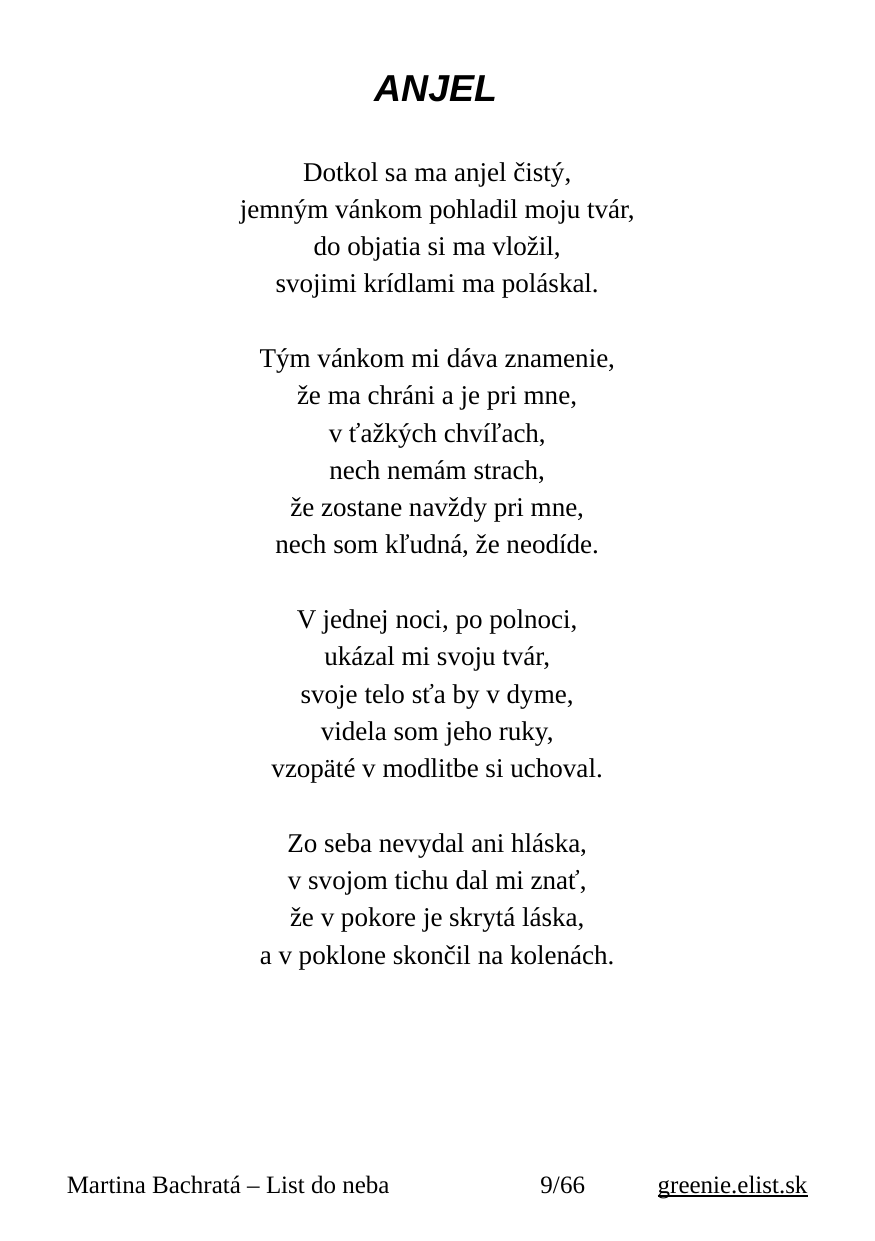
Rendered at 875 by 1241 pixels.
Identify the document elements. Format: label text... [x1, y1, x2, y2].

text V jednej noci, po polnoci, [41, 603, 833, 634]
text Tým vánkom mi dáva znamenie, [41, 342, 833, 373]
text že ma chráni a je pri mne, [41, 379, 833, 411]
text Zo seba nevydal ani hláska, [41, 827, 833, 858]
text a v poklone skončil na kolenách. [41, 939, 833, 970]
text do objatia si ma vložil, [41, 230, 833, 261]
text svojimi krídlami ma poláskal. [41, 267, 833, 299]
text ukázal mi svoju tvár, [41, 640, 833, 672]
text svoje telo sťa by v dyme, [41, 678, 833, 709]
text nech som kľudná, že neodíde. [41, 528, 833, 560]
text videla som jeho ruky, [41, 715, 833, 746]
text že v pokore je skrytá láska, [41, 901, 833, 933]
text že zostane navždy pri mne, [41, 491, 833, 522]
text jemným vánkom pohladil moju tvár, [41, 193, 833, 224]
text nech nemám strach, [41, 454, 833, 485]
text v svojom tichu dal mi znať, [41, 864, 833, 895]
text v ťažkých chvíľach, [41, 417, 833, 448]
text Dotkol sa ma anjel čistý, [41, 156, 833, 187]
subtitle ANJEL [41, 66, 833, 109]
text vzopäté v modlitbe si uchoval. [41, 752, 833, 783]
